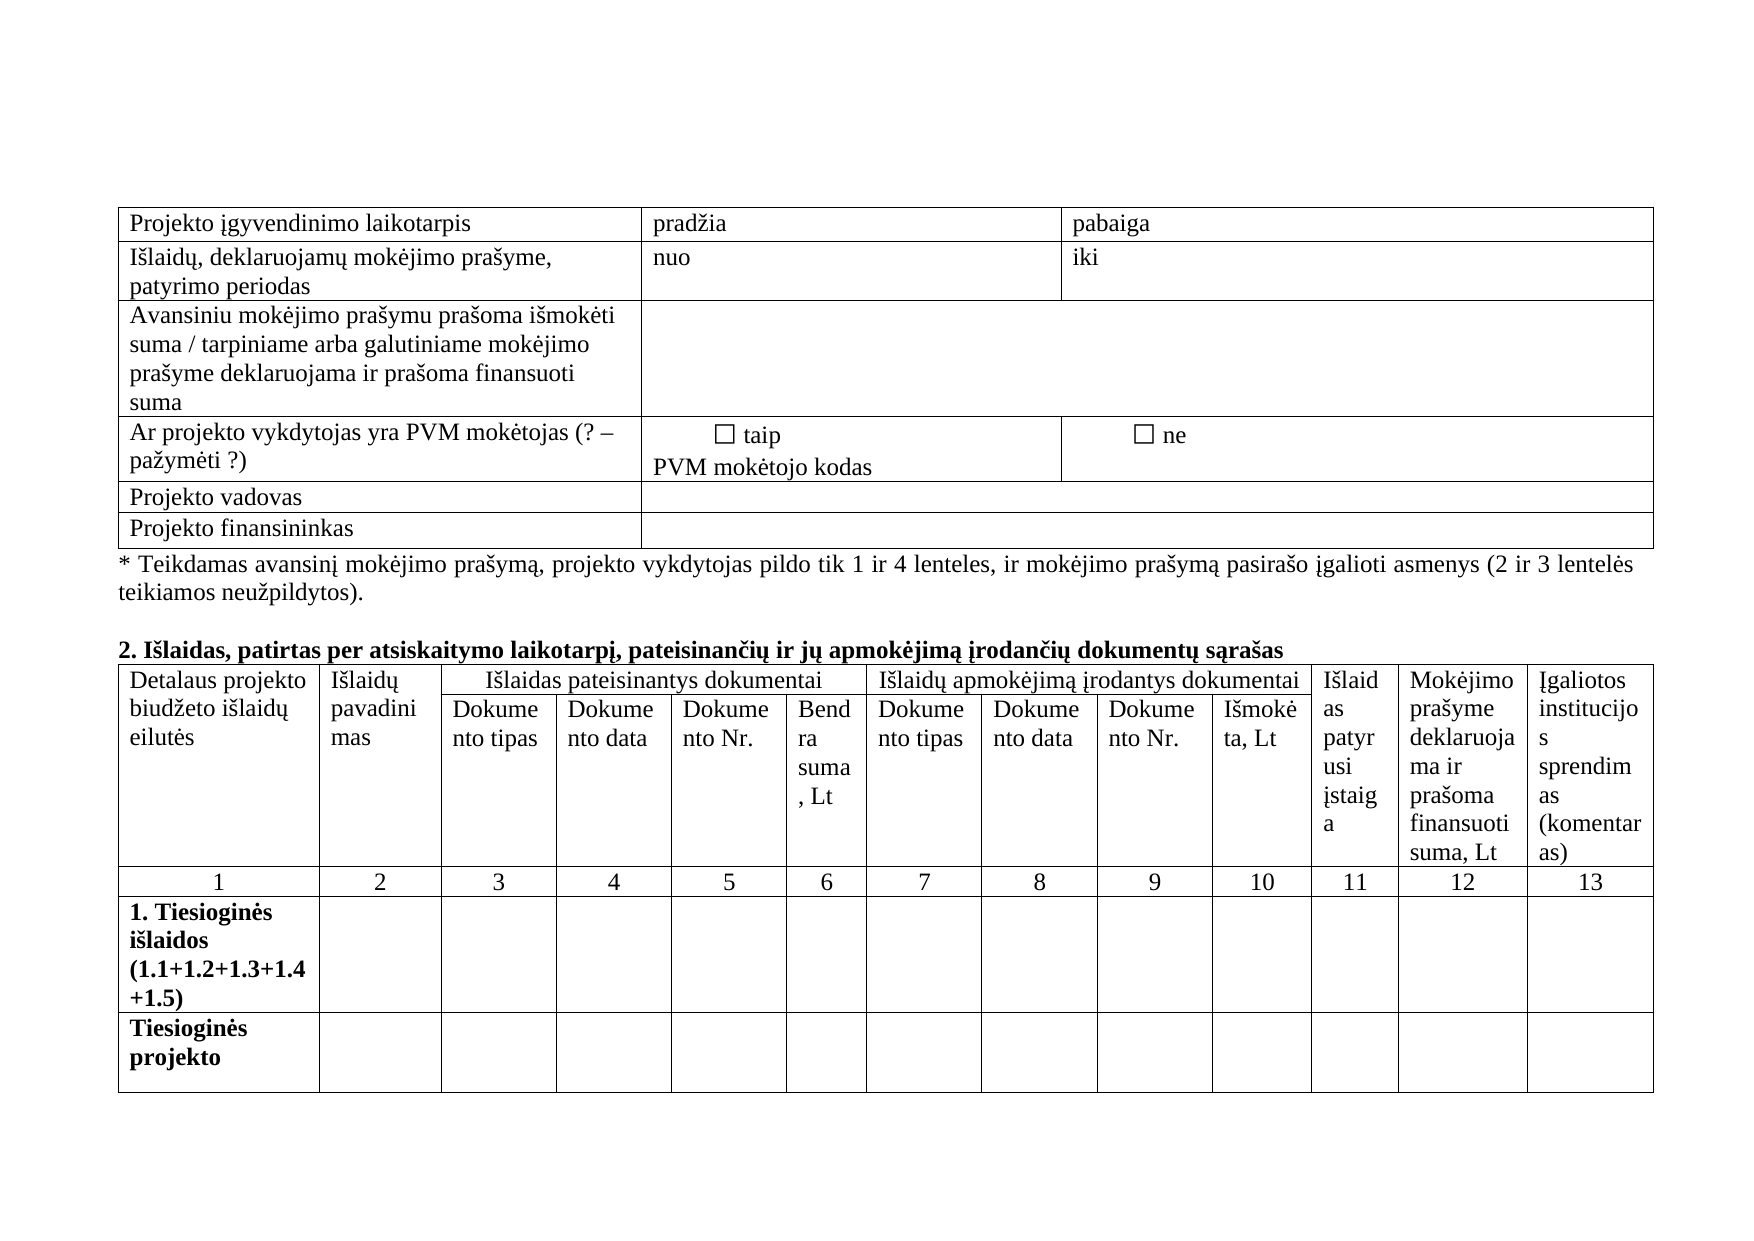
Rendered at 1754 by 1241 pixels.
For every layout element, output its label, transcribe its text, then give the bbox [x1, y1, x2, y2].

table_header Išlaidų pavadinimas [320, 665, 441, 866]
table_cell [642, 301, 1417, 416]
table_header Išlaidas patyrusi įstaiga [1312, 665, 1398, 866]
table_cell [1213, 897, 1311, 1012]
table_cell Tiesioginės projekto [119, 1013, 319, 1092]
table_cell 10 [1213, 867, 1311, 896]
table_cell pabaiga [1062, 208, 1567, 241]
table_cell 1 [119, 867, 319, 896]
table_cell 4 [557, 867, 671, 896]
table_cell [1528, 1013, 1653, 1092]
table_cell ⬜ taip [642, 417, 1061, 451]
table_cell 3 [442, 867, 556, 896]
table_cell 12 [1399, 867, 1527, 896]
table_cell Dokumento data [557, 695, 671, 866]
table_cell Projekto finansininkas [119, 513, 641, 548]
table_cell ⬜ ne [1062, 417, 1417, 451]
table_cell [1417, 513, 1542, 548]
table_cell [982, 1013, 1097, 1092]
table_cell Projekto vadovas [119, 482, 641, 512]
table_cell 1. Tiesioginės išlaidos (1.1+1.2+1.3+1.4+1.5) [119, 897, 319, 1012]
table_cell [320, 1013, 441, 1092]
table_cell [1399, 897, 1527, 1012]
table_cell [557, 1013, 671, 1092]
table_cell 7 [867, 867, 981, 896]
table_cell Išlaidų, deklaruojamų mokėjimo prašyme, patyrimo periodas [119, 242, 641, 299]
table_cell Bendra suma, Lt [787, 695, 866, 866]
table_cell [672, 897, 786, 1012]
table_cell Dokumento tipas [867, 695, 981, 866]
table_cell 9 [1098, 867, 1212, 896]
table_header Išlaidų apmokėjimą įrodantys dokumentai [867, 665, 1311, 693]
table_cell [1567, 208, 1653, 241]
table_cell [1312, 1013, 1398, 1092]
table_cell [642, 513, 1417, 548]
table_cell [867, 1013, 981, 1092]
table_cell [557, 897, 671, 1012]
table_cell 6 [787, 867, 866, 896]
table_cell [1542, 301, 1653, 416]
table_cell [1417, 417, 1653, 451]
table_cell [1312, 897, 1398, 1012]
text 2. Išlaidas, patirtas per atsiskaitymo laikotarpį, pateisinančių ir jų apmokėjimą įrodančių dokumentų sąrašas [118, 635, 1636, 664]
table_cell Projekto įgyvendinimo laikotarpis [119, 208, 641, 241]
table_cell Ar projekto vykdytojas yra PVM mokėtojas (? – pažymėti ?) [119, 417, 641, 481]
table_cell [1567, 242, 1653, 299]
text * Teikdamas avansinį mokėjimo prašymą, projekto vykdytojas pildo tik 1 ir 4 lenteles, ir mokėjimo prašymą pasirašo įgalioti asmenys (2 ir 3 lentelės teikiamos neužpildytos). [118, 549, 1636, 606]
table_cell [867, 897, 981, 1012]
table_cell [1528, 897, 1653, 1012]
table_cell [1417, 451, 1653, 481]
table_cell 8 [982, 867, 1097, 896]
table_cell PVM mokėtojo kodas [642, 451, 1061, 481]
table_cell [442, 897, 556, 1012]
table_header Išlaidas pateisinantys dokumentai [442, 665, 866, 693]
table_cell [642, 482, 1417, 512]
table_cell [1098, 897, 1212, 1012]
table_cell 5 [672, 867, 786, 896]
table_cell [1062, 451, 1417, 481]
table_cell [672, 1013, 786, 1092]
table_header Įgaliotos institucijos sprendimas (komentaras) [1528, 665, 1653, 866]
table_cell Avansiniu mokėjimo prašymu prašoma išmokėti suma / tarpiniame arba galutiniame mokėjimo prašyme deklaruojama ir prašoma finansuoti suma [119, 301, 641, 416]
table_cell Dokumento Nr. [672, 695, 786, 866]
table_cell Išmokėta, Lt [1213, 695, 1311, 866]
table_cell nuo [642, 242, 1061, 299]
table_cell Dokumento Nr. [1098, 695, 1212, 866]
table_cell [1098, 1013, 1212, 1092]
table_cell 11 [1312, 867, 1398, 896]
table_cell iki [1062, 242, 1567, 299]
table_cell [1417, 482, 1542, 512]
table_cell [982, 897, 1097, 1012]
table_cell [442, 1013, 556, 1092]
table_cell 13 [1528, 867, 1653, 896]
table_cell [1417, 301, 1542, 416]
table_cell [787, 897, 866, 1012]
table_cell [1399, 1013, 1527, 1092]
table_cell pradžia [642, 208, 1061, 241]
table_cell Dokumento data [982, 695, 1097, 866]
table_cell Dokumento tipas [442, 695, 556, 866]
table_cell [1542, 513, 1653, 548]
table_cell [787, 1013, 866, 1092]
table_cell [1542, 482, 1653, 512]
table_cell [320, 897, 441, 1012]
table_header Mokėjimo prašyme deklaruojama ir prašoma finansuoti suma, Lt [1399, 665, 1527, 866]
table_header Detalaus projekto biudžeto išlaidų eilutės [119, 665, 319, 866]
table_cell [1213, 1013, 1311, 1092]
table_cell 2 [320, 867, 441, 896]
